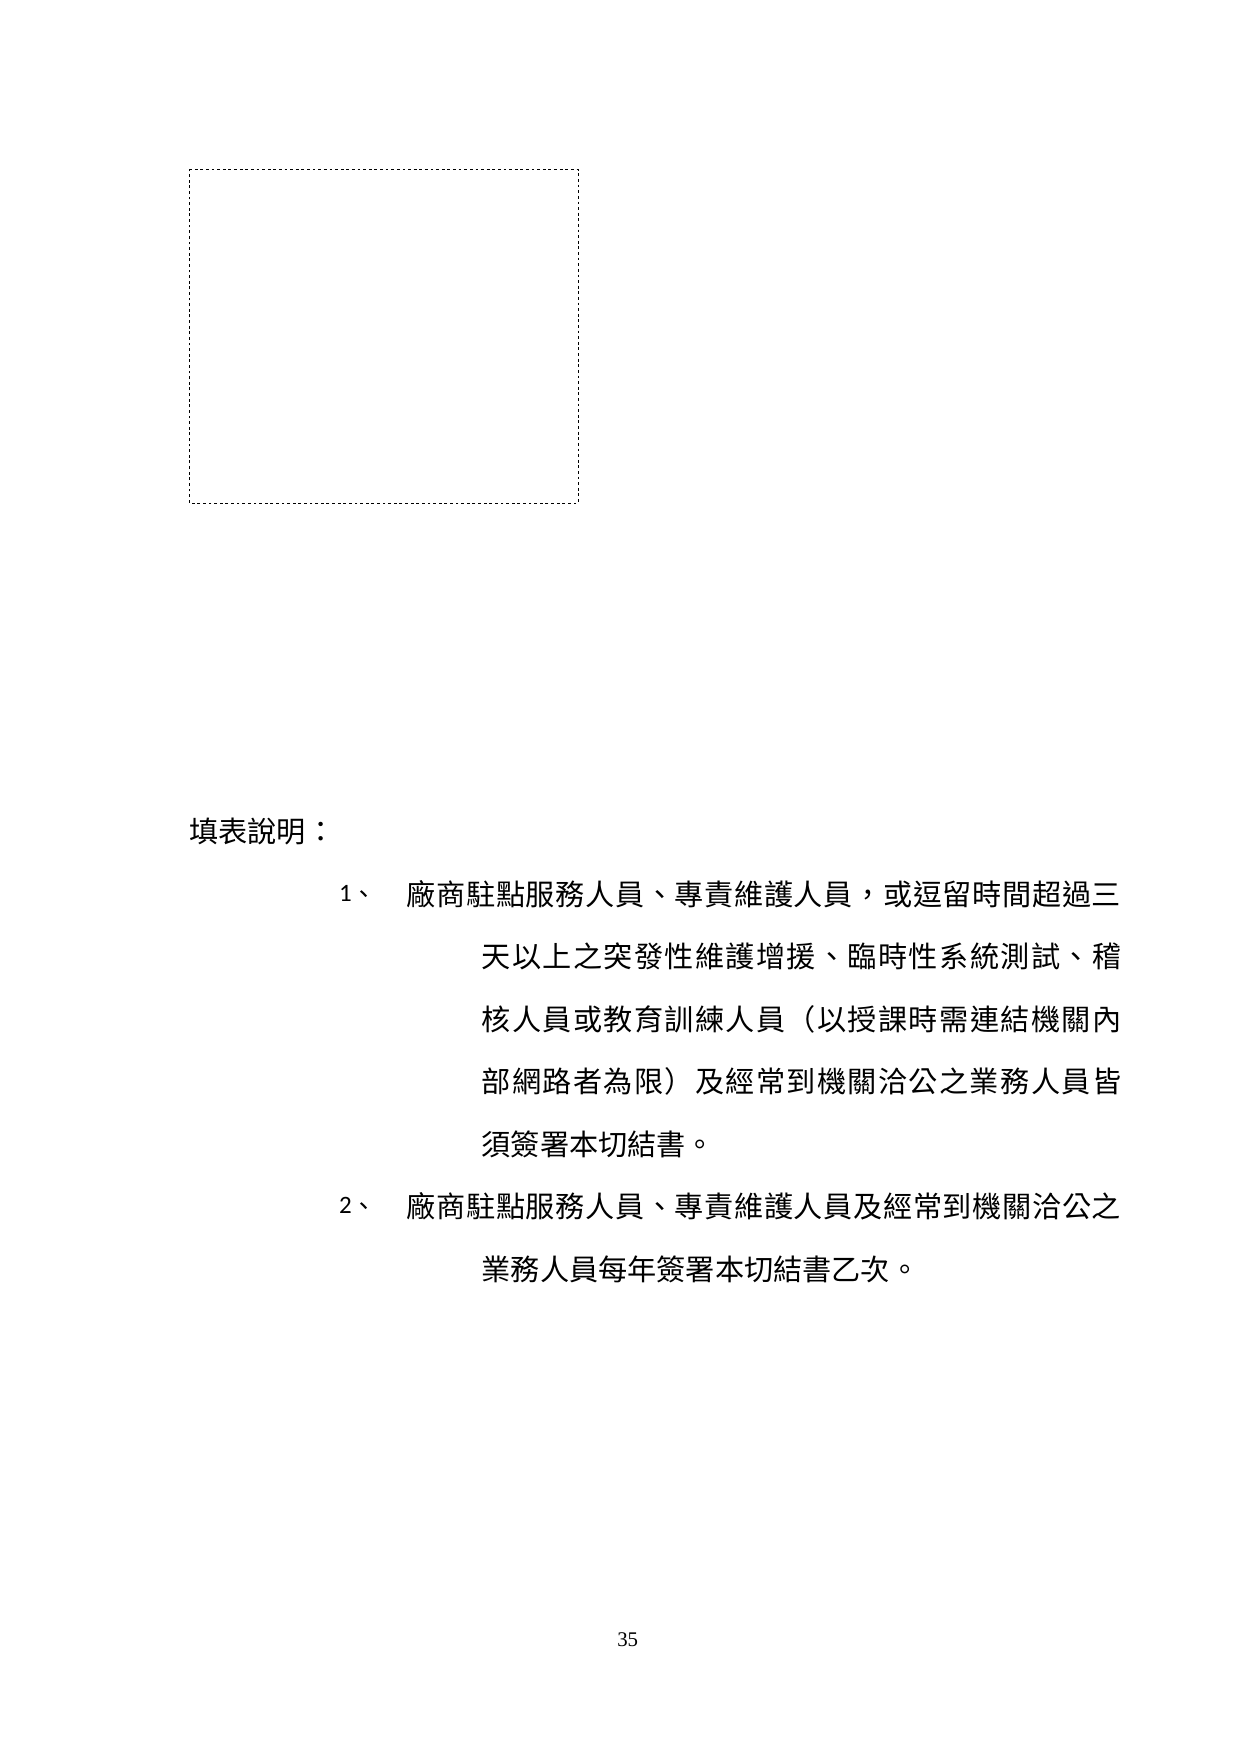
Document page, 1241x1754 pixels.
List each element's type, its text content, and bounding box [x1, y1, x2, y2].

list 廠商駐點服務人員、專責維護人員及經常到機關洽公之業務人員每年簽署本切結書乙次。 [339, 1163, 1122, 1288]
list 廠商駐點服務人員、專責維護人員，或逗留時間超過三天以上之突發性維護增援、臨時性系統測試、稽核人員或教育訓練人員（以授課時需連結機關內部網路者為限）及經常到機關洽公之業務人員皆須簽署本切結書。 [339, 851, 1122, 1163]
text 填表說明： [189, 788, 1122, 851]
